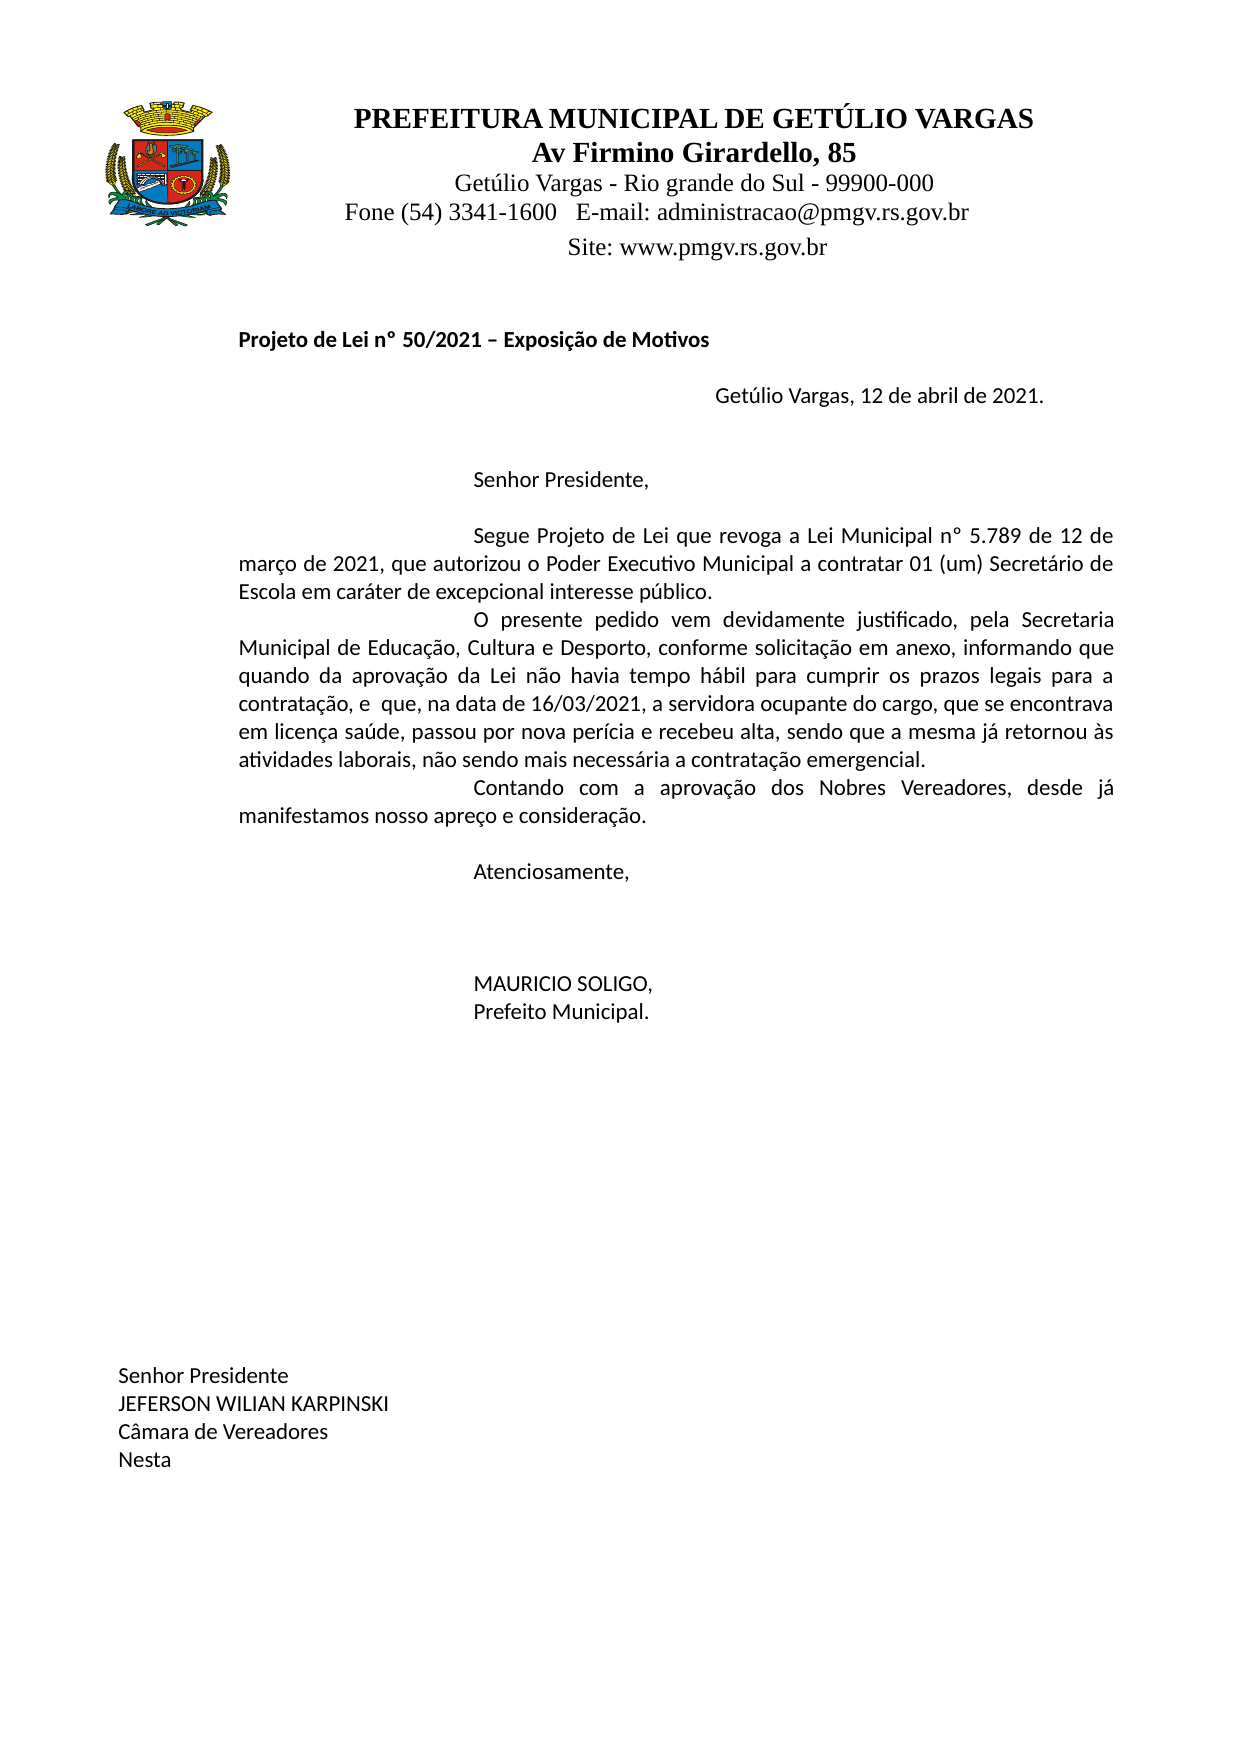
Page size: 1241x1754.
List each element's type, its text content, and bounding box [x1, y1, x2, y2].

text Getúlio Vargas, 12 de abril de 2021. [238, 381, 1115, 409]
text Câmara de Vereadores [118, 1417, 1122, 1446]
text Senhor Presidente [118, 1361, 1122, 1389]
text Nesta [118, 1446, 1122, 1473]
text MAURICIO SOLIGO, [238, 969, 1115, 997]
text Prefeito Municipal. [238, 997, 1115, 1025]
text JEFERSON WILIAN KARPINSKI [118, 1389, 1122, 1417]
text Senhor Presidente, [238, 465, 1115, 493]
text Atenciosamente, [238, 857, 1115, 885]
text Projeto de Lei nº 50/2021 – Exposição de Motivos [238, 325, 1115, 353]
text O presente pedido vem devidamente justificado, pela Secretaria Municipal de Educação, Cultura e Desporto, conforme solicitação em anexo, informando que quando da aprovação da Lei não havia tempo hábil para cumprir os prazos legais para a contratação, e que, na data de 16/03/2021, a servidora ocupante do cargo, que se encontrava em licença saúde, passou por nova perícia e recebeu alta, sendo que a mesma já retornou às atividades laborais, não sendo mais necessária a contratação emergencial. [238, 605, 1115, 773]
text Contando com a aprovação dos Nobres Vereadores, desde já manifestamos nosso apreço e consideração. [238, 773, 1115, 829]
text Segue Projeto de Lei que revoga a Lei Municipal nº 5.789 de 12 de março de 2021, que autorizou o Poder Executivo Municipal a contratar 01 (um) Secretário de Escola em caráter de excepcional interesse público. [238, 521, 1115, 605]
